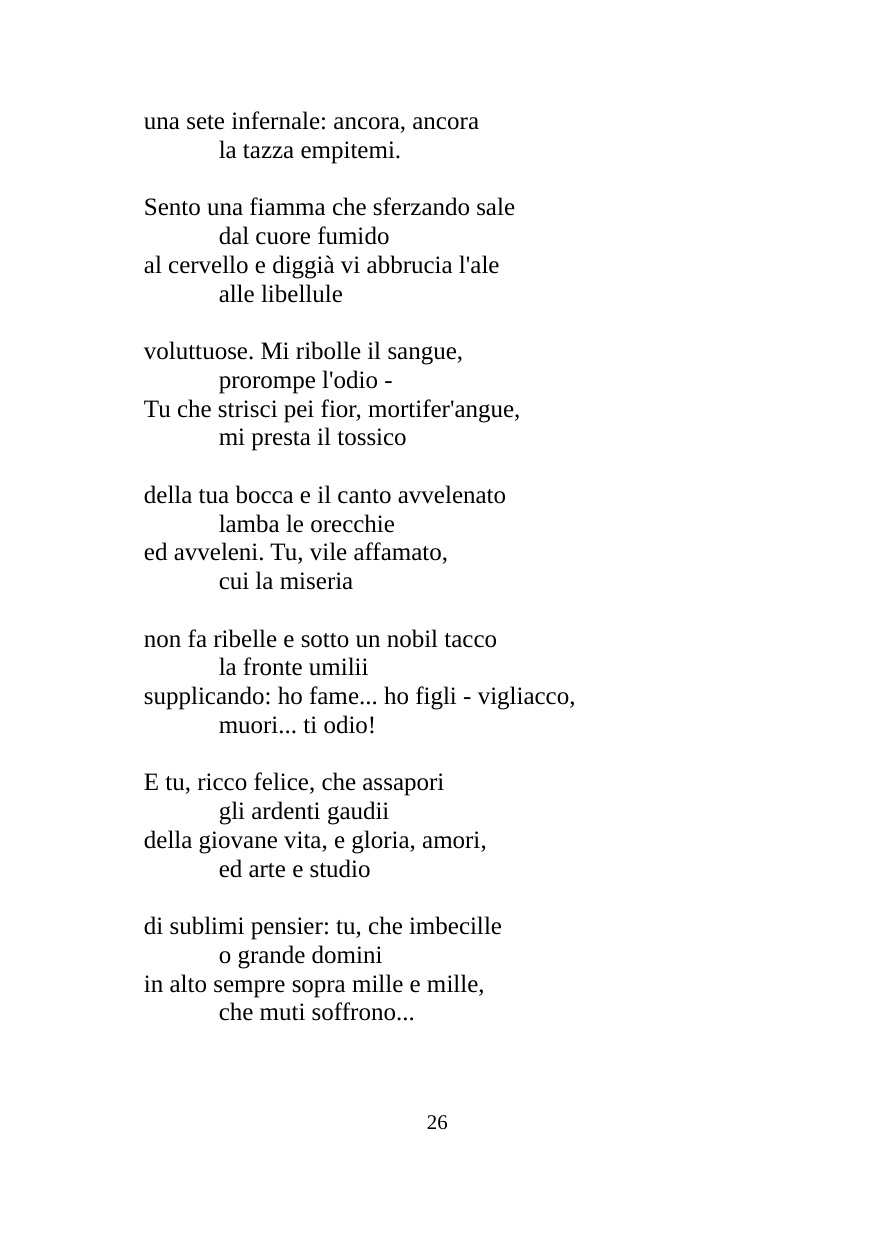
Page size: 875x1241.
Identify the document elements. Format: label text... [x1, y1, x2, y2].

text ed arte e studio [218, 854, 768, 882]
text mi presta il tossico [218, 422, 768, 451]
text E tu, ricco felice, che assapori [144, 767, 768, 796]
text al cervello e diggià vi abbrucia l'ale [144, 250, 768, 279]
text gli ardenti gaudii [218, 796, 768, 825]
text in alto sempre sopra mille e mille, [144, 969, 768, 997]
text dal cuore fumido [218, 221, 768, 250]
text o grande domini [218, 940, 768, 969]
text non fa ribelle e sotto un nobil tacco [144, 624, 768, 652]
text Sento una fiamma che sferzando sale [144, 192, 768, 221]
text muori... ti odio! [218, 710, 768, 739]
text supplicando: ho fame... ho figli - vigliacco, [144, 681, 768, 710]
text la fronte umilii [218, 652, 768, 681]
text voluttuose. Mi ribolle il sangue, [144, 336, 768, 365]
text Tu che strisci pei fior, mortifer'angue, [144, 394, 768, 422]
text la tazza empitemi. [218, 135, 768, 164]
text cui la miseria [218, 566, 768, 595]
text ed avveleni. Tu, vile affamato, [144, 537, 768, 566]
text alle libellule [218, 279, 768, 307]
text della giovane vita, e gloria, amori, [144, 825, 768, 854]
text lamba le orecchie [218, 509, 768, 537]
text di sublimi pensier: tu, che imbecille [144, 911, 768, 940]
text prorompe l'odio - [218, 365, 768, 394]
text una sete infernale: ancora, ancora [144, 106, 768, 135]
text che muti soffrono... [218, 997, 768, 1026]
text della tua bocca e il canto avvelenato [144, 480, 768, 509]
